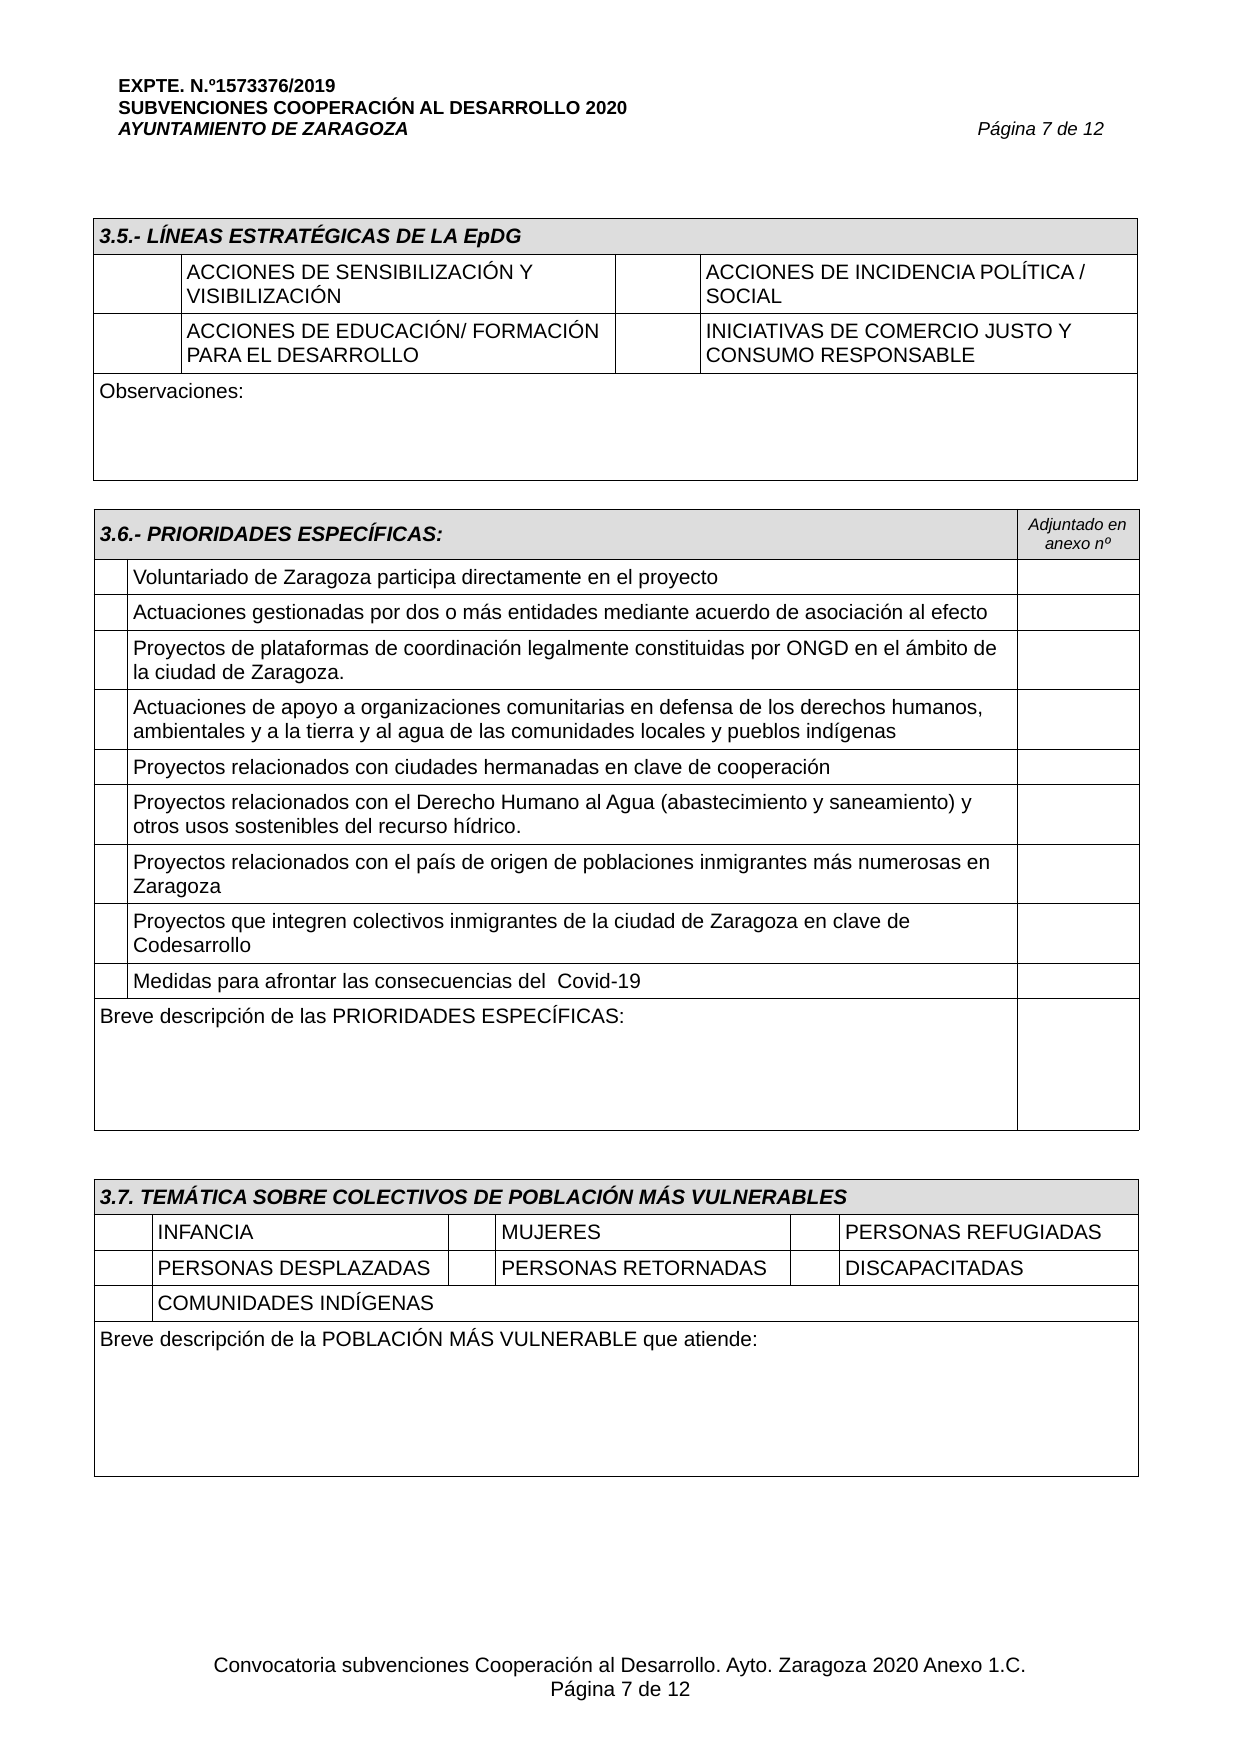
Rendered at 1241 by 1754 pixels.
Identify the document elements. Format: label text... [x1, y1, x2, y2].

table_cell Proyectos relacionados con ciudades hermanadas en clave de cooperación [128, 750, 1017, 784]
table_cell [1018, 964, 1139, 998]
table_cell INICIATIVAS DE COMERCIO JUSTO Y CONSUMO RESPONSABLE [701, 314, 1137, 373]
table_cell INFANCIA [153, 1215, 448, 1250]
table_cell [95, 595, 127, 630]
table_cell Medidas para afrontar las consecuencias del Covid-19 [128, 964, 1017, 998]
table_cell [449, 1215, 495, 1250]
table_cell [1018, 750, 1139, 784]
table_cell [1018, 560, 1139, 594]
table_cell Breve descripción de las PRIORIDADES ESPECÍFICAS: [95, 999, 1017, 1130]
table_cell ACCIONES DE EDUCACIÓN/ FORMACIÓN PARA EL DESARROLLO [182, 314, 615, 373]
table_cell MUJERES [496, 1215, 790, 1250]
table_header 3.7. TEMÁTICA SOBRE COLECTIVOS DE POBLACIÓN MÁS VULNERABLES [95, 1180, 1138, 1214]
table_cell [616, 255, 700, 313]
table_cell [95, 690, 127, 749]
table_cell Observaciones: [94, 374, 1137, 480]
table_cell [791, 1251, 839, 1285]
table_cell COMUNIDADES INDÍGENAS [153, 1286, 1138, 1321]
table_cell [94, 314, 181, 373]
table_cell [616, 314, 700, 373]
table_cell [95, 560, 127, 594]
table_cell Breve descripción de la POBLACIÓN MÁS VULNERABLE que atiende: [95, 1322, 1138, 1476]
table_cell Actuaciones de apoyo a organizaciones comunitarias en defensa de los derechos humanos, ambientales y a la tierra y al agua de las comunidades locales y pueblos indígenas [128, 690, 1017, 749]
table_header Adjuntado en anexo nº [1018, 510, 1139, 559]
table_cell [1018, 785, 1139, 844]
table_cell [1018, 690, 1139, 749]
table_cell [449, 1251, 495, 1285]
table_cell Proyectos relacionados con el Derecho Humano al Agua (abastecimiento y saneamiento) y otros usos sostenibles del recurso hídrico. [128, 785, 1017, 844]
table_cell Actuaciones gestionadas por dos o más entidades mediante acuerdo de asociación al efecto [128, 595, 1017, 630]
table_cell [1018, 631, 1139, 689]
table_cell [791, 1215, 839, 1250]
table_cell [95, 1215, 152, 1250]
table_cell [94, 255, 181, 313]
table_cell [1018, 595, 1139, 630]
table_cell [1018, 904, 1139, 963]
table_cell ACCIONES DE INCIDENCIA POLÍTICA / SOCIAL [701, 255, 1137, 313]
table_cell [1018, 845, 1139, 903]
table_cell PERSONAS DESPLAZADAS [153, 1251, 448, 1285]
table_cell ACCIONES DE SENSIBILIZACIÓN Y VISIBILIZACIÓN [182, 255, 615, 313]
table_cell [95, 964, 127, 998]
table_cell [95, 631, 127, 689]
table_cell Proyectos relacionados con el país de origen de poblaciones inmigrantes más numerosas en Zaragoza [128, 845, 1017, 903]
table_header 3.6.- PRIORIDADES ESPECÍFICAS: [95, 510, 1017, 559]
table_cell Proyectos de plataformas de coordinación legalmente constituidas por ONGD en el ámbito de la ciudad de Zaragoza. [128, 631, 1017, 689]
table_cell DISCAPACITADAS [840, 1251, 1138, 1285]
table_header 3.5.- LÍNEAS ESTRATÉGICAS DE LA EpDG [94, 219, 1137, 254]
table_cell PERSONAS REFUGIADAS [840, 1215, 1138, 1250]
table_cell [95, 904, 127, 963]
table_cell Proyectos que integren colectivos inmigrantes de la ciudad de Zaragoza en clave de Codesarrollo [128, 904, 1017, 963]
table_cell Voluntariado de Zaragoza participa directamente en el proyecto [128, 560, 1017, 594]
table_cell [1018, 999, 1139, 1130]
table_cell [95, 750, 127, 784]
table_cell [95, 1251, 152, 1285]
table_cell [95, 785, 127, 844]
table_cell [95, 845, 127, 903]
table_cell PERSONAS RETORNADAS [496, 1251, 790, 1285]
table_cell [95, 1286, 152, 1321]
